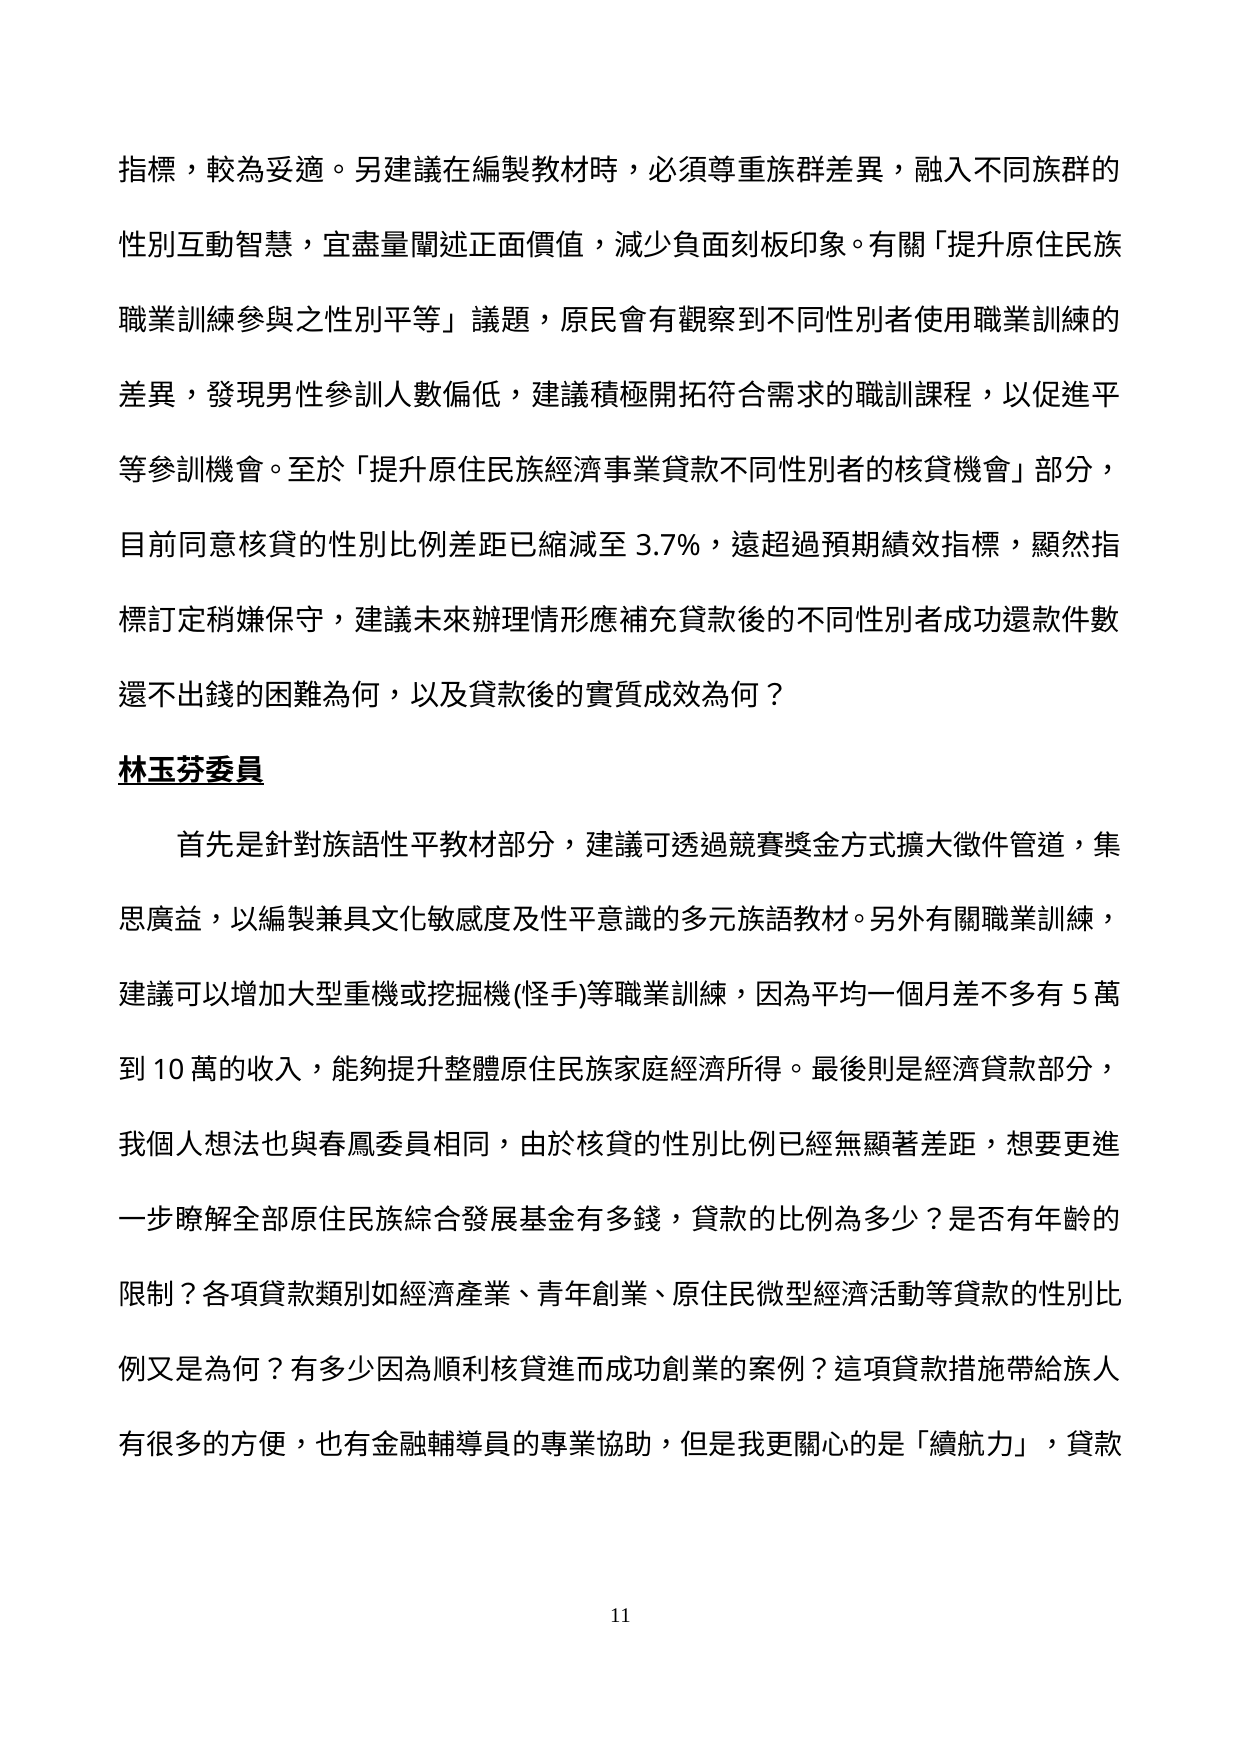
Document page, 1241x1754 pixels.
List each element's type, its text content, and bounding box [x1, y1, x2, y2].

text 林玉芬委員 [118, 730, 1122, 805]
text 首先對於「編製具原住民族性別平等意識之族語多元教材」議題，績效指標每年彙編4件教材，應該是指「增編」累計共有16件族語教材，建議修正績效指標，較為妥適。另建議在編製教材時，必須尊重族群差異，融入不同族群的性別互動智慧，宜盡量闡述正面價值，減少負面刻板印象。有關「提升原住民族職業訓練參與之性別平等」議題，原民會有觀察到不同性別者使用職業訓練的差異，發現男性參訓人數偏低，建議積極開拓符合需求的職訓課程，以促進平等參訓機會。至於「提升原住民族經濟事業貸款不同性別者的核貸機會」部分，目前同意核貸的性別比例差距已縮減至3.7%，遠超過預期績效指標，顯然指標訂定稍嫌保守，建議未來辦理情形應補充貸款後的不同性別者成功還款件數，還不出錢的困難為何，以及貸款後的實質成效為何？ [118, 130, 1122, 730]
text 首先是針對族語性平教材部分，建議可透過競賽獎金方式擴大徵件管道，集思廣益，以編製兼具文化敏感度及性平意識的多元族語教材。另外有關職業訓練，建議可以增加大型重機或挖掘機(怪手)等職業訓練，因為平均一個月差不多有5萬到10萬的收入，能夠提升整體原住民族家庭經濟所得。最後則是經濟貸款部分，我個人想法也與春鳳委員相同，由於核貸的性別比例已經無顯著差距，想要更進一步瞭解全部原住民族綜合發展基金有多錢，貸款的比例為多少？是否有年齡的限制？各項貸款類別如經濟產業、青年創業、原住民微型經濟活動等貸款的性別比例又是為何？有多少因為順利核貸進而成功創業的案例？這項貸款措施帶給族人有很多的方便，也有金融輔導員的專業協助，但是我更關心的是「續航力」，貸款 [118, 805, 1122, 1480]
